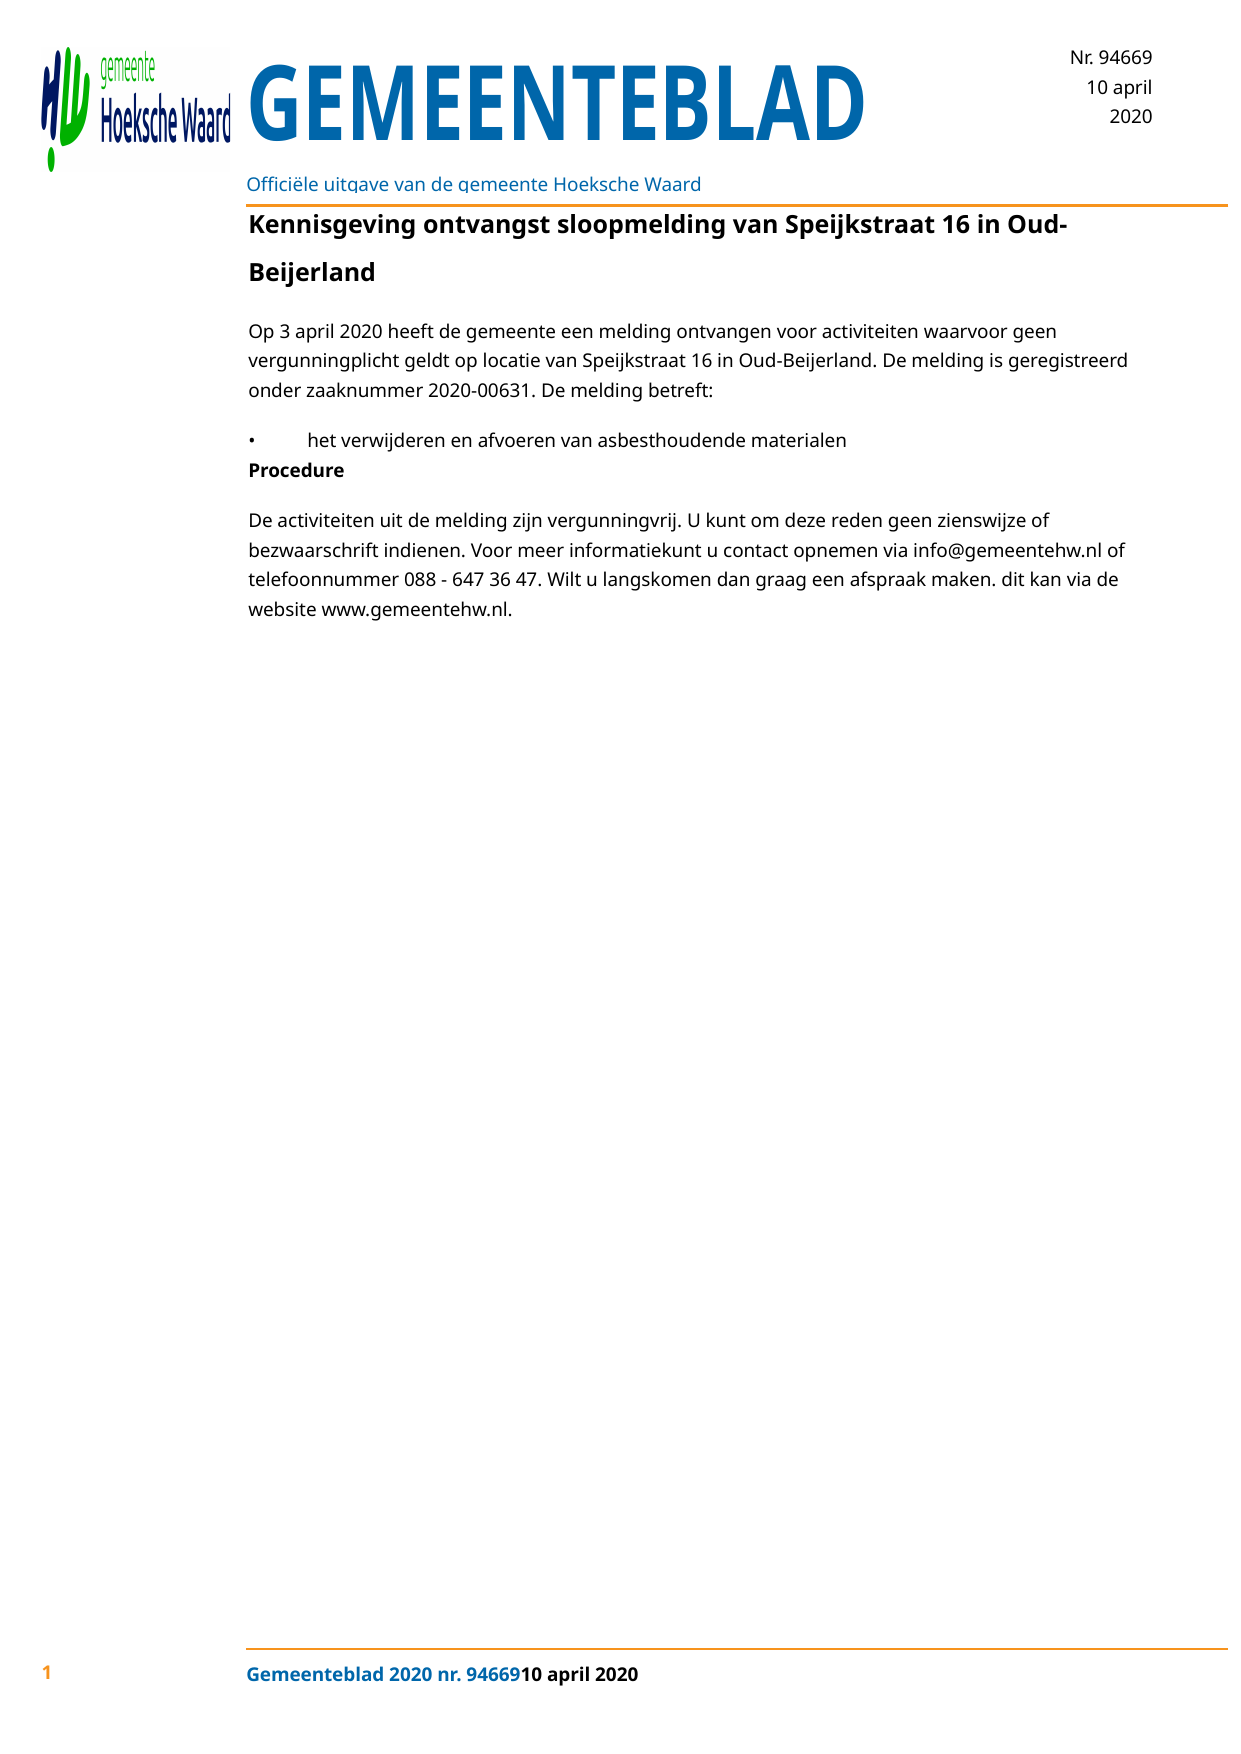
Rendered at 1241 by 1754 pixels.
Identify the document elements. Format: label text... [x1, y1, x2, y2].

text De activiteiten uit de melding zijn vergunningvrij. U kunt om deze reden geen zienswijze of bezwaarschrift indienen. Voor meer informatiekunt u contact opnemen via info@gemeentehw.nl of telefoonnummer 088 - 647 36 47. Wilt u langskomen dan graag een afspraak maken. dit kan via de website www.gemeentehw.nl. [248, 507, 1152, 622]
list het verwijderen en afvoeren van asbesthoudende materialen [248, 427, 1152, 453]
picture [41, 47, 231, 172]
text Op 3 april 2020 heeft de gemeente een melding ontvangen voor activiteiten waarvoor geen vergunningplicht geldt op locatie van Speijkstraat 16 in Oud-Beijerland. De melding is geregistreerd onder zaaknummer 2020-00631. De melding betreft: [248, 318, 1152, 403]
text Kennisgeving ontvangst sloopmelding van Speijkstraat 16 in Oud-Beijerland [248, 207, 1152, 288]
text Procedure [248, 457, 1152, 483]
